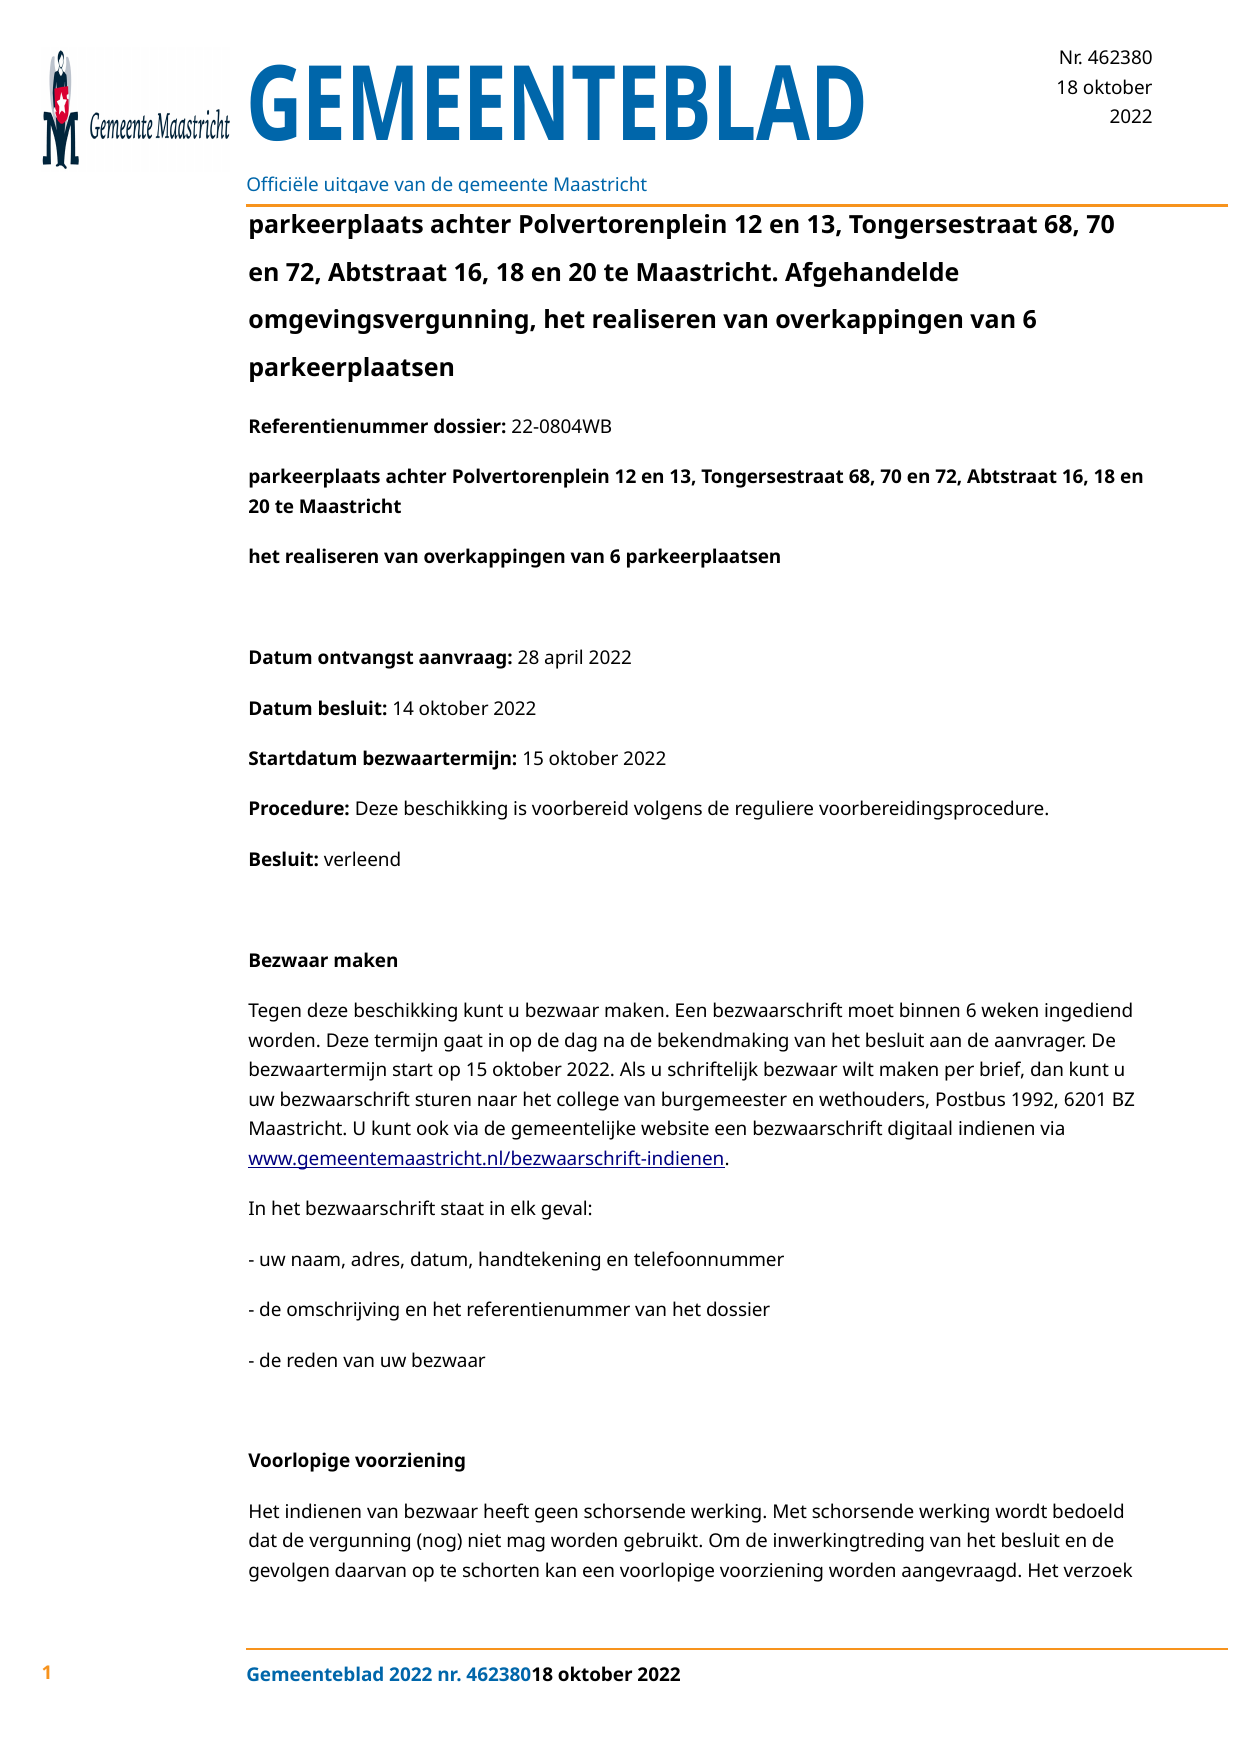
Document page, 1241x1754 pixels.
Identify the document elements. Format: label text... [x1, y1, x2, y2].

text Procedure: Deze beschikking is voorbereid volgens de reguliere voorbereidingsprocedure. [248, 796, 1152, 821]
text Voorlopige voorziening [248, 1448, 1152, 1473]
text Bezwaar maken [248, 947, 1152, 973]
text Tegen deze beschikking kunt u bezwaar maken. Een bezwaarschrift moet binnen 6 weken ingediend worden. Deze termijn gaat in op de dag na de bekendmaking van het besluit aan de aanvrager. De bezwaartermijn start op 15 oktober 2022. Als u schriftelijk bezwaar wilt maken per brief, dan kunt u uw bezwaarschrift sturen naar het college van burgemeester en wethouders, Postbus 1992, 6201 BZ Maastricht. U kunt ook via de gemeentelijke website een bezwaarschrift digitaal indienen via www.gemeentemaastricht.nl/bezwaarschrift-indienen. [248, 997, 1152, 1171]
text Het indienen van bezwaar heeft geen schorsende werking. Met schorsende werking wordt bedoeld dat de vergunning (nog) niet mag worden gebruikt. Om de inwerkingtreding van het besluit en de gevolgen daarvan op te schorten kan een voorlopige voorziening worden aangevraagd. Het verzoek [248, 1498, 1152, 1583]
text parkeerplaats achter Polvertorenplein 12 en 13, Tongersestraat 68, 70 en 72, Abtstraat 16, 18 en 20 te Maastricht [248, 463, 1152, 519]
text In het bezwaarschrift staat in elk geval: [248, 1196, 1152, 1221]
text parkeerplaats achter Polvertorenplein 12 en 13, Tongersestraat 68, 70 en 72, Abtstraat 16, 18 en 20 te Maastricht. Afgehandelde omgevingsvergunning, het realiseren van overkappingen van 6 parkeerplaatsen [248, 207, 1152, 384]
picture [41, 47, 231, 172]
text Besluit: verleend [248, 846, 1152, 872]
text het realiseren van overkappingen van 6 parkeerplaatsen [248, 543, 1152, 569]
text Startdatum bezwaartermijn: 15 oktober 2022 [248, 745, 1152, 771]
text - de omschrijving en het referentienummer van het dossier [248, 1296, 1152, 1322]
text - uw naam, adres, datum, handtekening en telefoonnummer [248, 1246, 1152, 1272]
text Datum ontvangst aanvraag: 28 april 2022 [248, 644, 1152, 670]
text Referentienummer dossier: 22-0804WB [248, 413, 1152, 439]
text - de reden van uw bezwaar [248, 1347, 1152, 1373]
text Datum besluit: 14 oktober 2022 [248, 695, 1152, 721]
